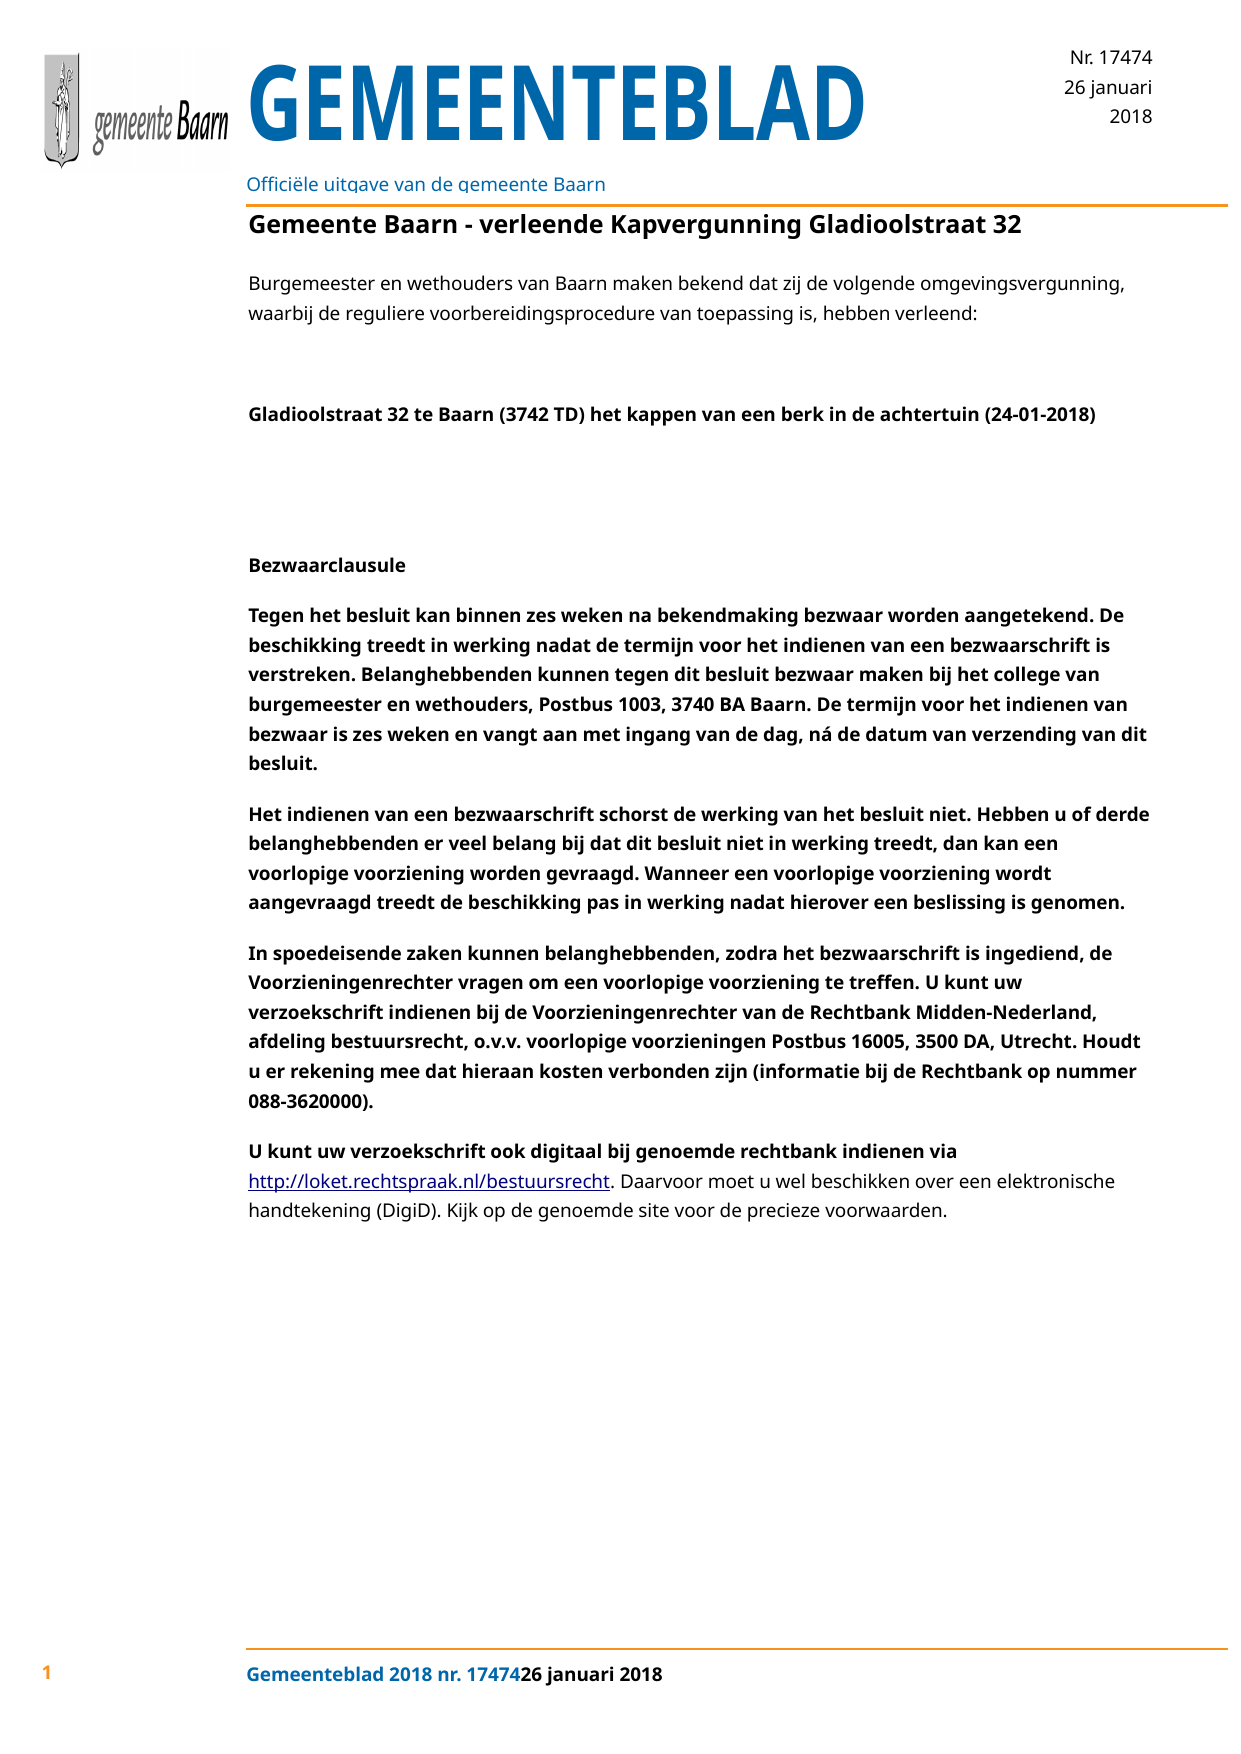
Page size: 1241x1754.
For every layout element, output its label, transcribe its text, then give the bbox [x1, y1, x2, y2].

text Gladioolstraat 32 te Baarn (3742 TD) het kappen van een berk in de achtertuin (24-01-2018) [248, 401, 1152, 426]
text U kunt uw verzoekschrift ook digitaal bij genoemde rechtbank indienen via http://loket.rechtspraak.nl/bestuursrecht. Daarvoor moet u wel beschikken over een elektronische handtekening (DigiD). Kijk op de genoemde site voor de precieze voorwaarden. [248, 1138, 1152, 1223]
text Het indienen van een bezwaarschrift schorst de werking van het besluit niet. Hebben u of derde belanghebbenden er veel belang bij dat dit besluit niet in werking treedt, dan kan een voorlopige voorziening worden gevraagd. Wanneer een voorlopige voorziening wordt aangevraagd treedt de beschikking pas in werking nadat hierover een beslissing is genomen. [248, 801, 1152, 915]
text Bezwaarclausule [248, 552, 1152, 578]
text Burgemeester en wethouders van Baarn maken bekend dat zij de volgende omgevingsvergunning, waarbij de reguliere voorbereidingsprocedure van toepassing is, hebben verleend: [248, 270, 1152, 326]
text Tegen het besluit kan binnen zes weken na bekendmaking bezwaar worden aangetekend. De beschikking treedt in werking nadat de termijn voor het indienen van een bezwaarschrift is verstreken. Belanghebbenden kunnen tegen dit besluit bezwaar maken bij het college van burgemeester en wethouders, Postbus 1003, 3740 BA Baarn. De termijn voor het indienen van bezwaar is zes weken en vangt aan met ingang van de dag, ná de datum van verzending van dit besluit. [248, 602, 1152, 776]
text Gemeente Baarn - verleende Kapvergunning Gladioolstraat 32 [248, 207, 1152, 241]
picture [41, 47, 231, 172]
text In spoedeisende zaken kunnen belanghebbenden, zodra het bezwaarschrift is ingediend, de Voorzieningenrechter vragen om een voorlopige voorziening te treffen. U kunt uw verzoekschrift indienen bij de Voorzieningenrechter van de Rechtbank Midden-Nederland, afdeling bestuursrecht, o.v.v. voorlopige voorzieningen Postbus 16005, 3500 DA, Utrecht. Houdt u er rekening mee dat hieraan kosten verbonden zijn (informatie bij de Rechtbank op nummer 088-3620000). [248, 940, 1152, 1113]
